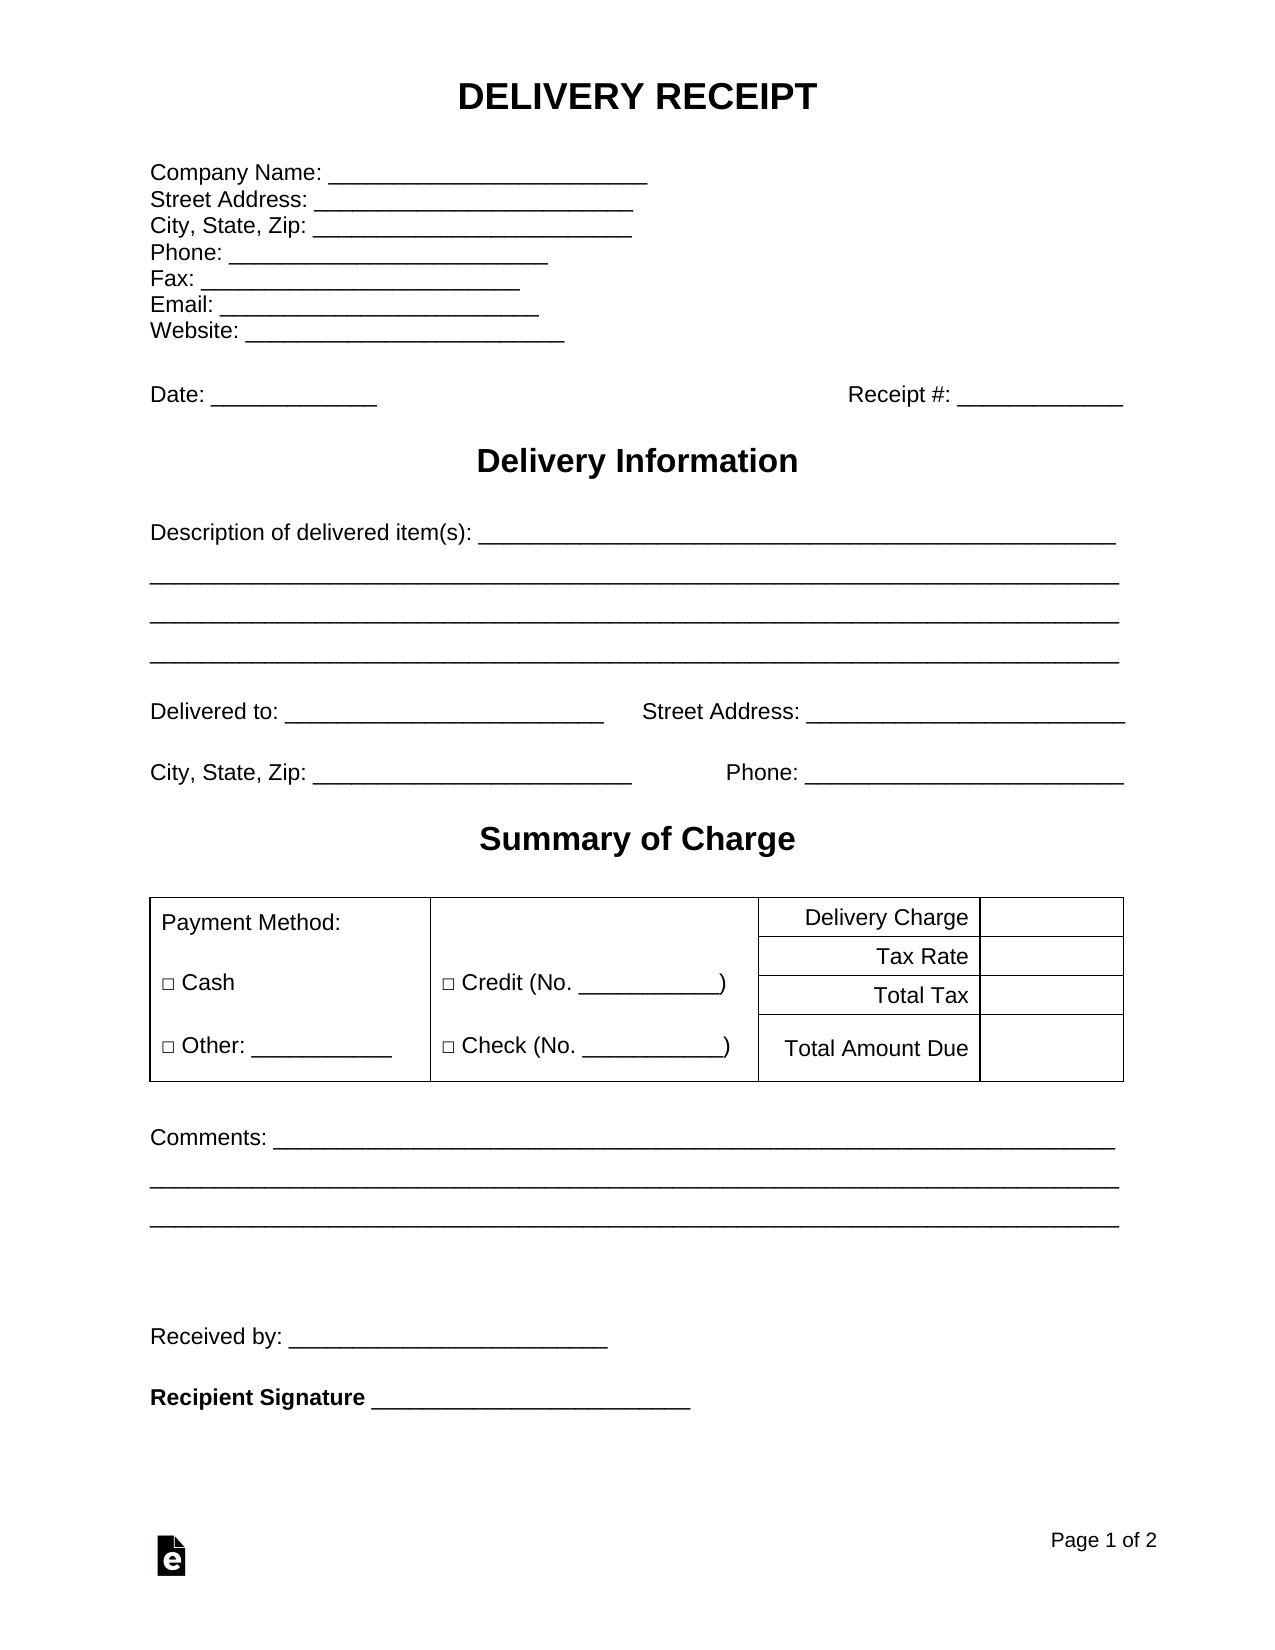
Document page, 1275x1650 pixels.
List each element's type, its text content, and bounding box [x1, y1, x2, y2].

text Email: _________________________ [150, 291, 1125, 317]
text City, State, Zip: _________________________ Phone: _________________________ [150, 758, 1125, 785]
table_cell Total Amount Due [759, 1015, 979, 1081]
text Recipient Signature _________________________ [150, 1383, 1125, 1410]
table_cell Tax Rate [759, 937, 979, 975]
text Company Name: _________________________ [150, 159, 1125, 186]
text Street Address: _________________________ [150, 186, 1125, 212]
text Date: _____________ Receipt #: _____________ [150, 381, 1125, 407]
text Delivery Information [150, 441, 1125, 479]
table_cell [981, 976, 1123, 1014]
table_cell [981, 1015, 1123, 1081]
table_header [981, 898, 1123, 936]
text DELIVERY RECEIPT [150, 74, 1125, 117]
text Delivered to: _________________________ Street Address: _________________________ [150, 698, 1125, 724]
text Received by: _________________________ [150, 1323, 1125, 1349]
table_cell [981, 937, 1123, 975]
text Fax: _________________________ [150, 265, 1125, 291]
table_header ☐ Credit (No. ___________) ☐ Check (No. ___________) [431, 898, 758, 1081]
table_header Payment Method: ☐ Cash ☐ Other: ___________ [151, 898, 430, 1081]
text City, State, Zip: _________________________ [150, 212, 1125, 238]
table_cell Total Tax [759, 976, 979, 1014]
table_header Delivery Charge [759, 898, 979, 936]
text Comments: __________________________________________________________________ ________________________________________________________________________________________________________________________________________________________ [150, 1123, 1125, 1229]
text Phone: _________________________ [150, 238, 1125, 265]
text Description of delivered item(s): __________________________________________________ ____________________________________________________________________________________________________________________________________________________________________________________________________________________________________ [150, 519, 1125, 664]
text Summary of Charge [150, 819, 1125, 857]
text Website: _________________________ [150, 317, 1125, 344]
